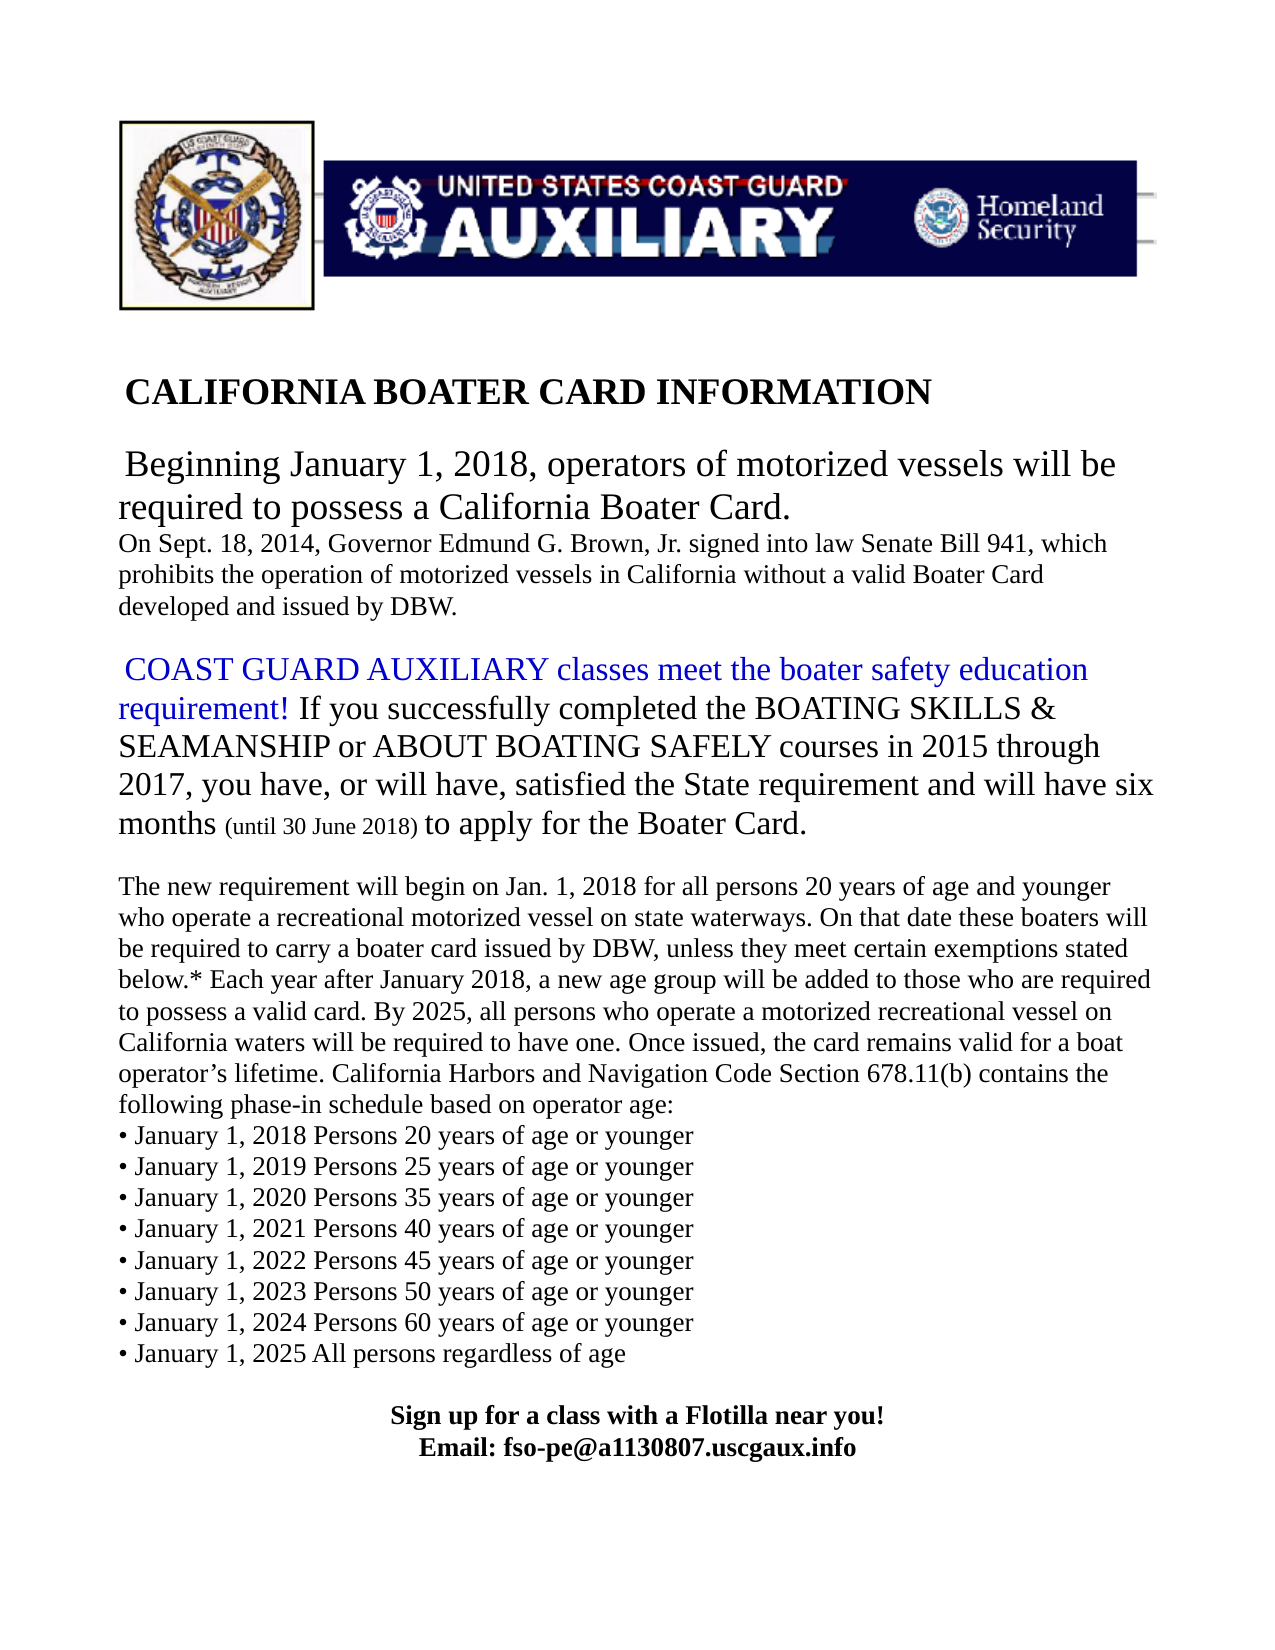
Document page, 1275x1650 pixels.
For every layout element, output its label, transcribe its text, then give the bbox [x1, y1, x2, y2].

text Email: fso-pe@a1130807.uscgaux.info [118, 1431, 1157, 1462]
text Sign up for a class with a Flotilla near you! [118, 1399, 1157, 1431]
text • January 1, 2024 Persons 60 years of age or younger [118, 1306, 1157, 1337]
text • January 1, 2023 Persons 50 years of age or younger [118, 1275, 1157, 1306]
picture [118, 118, 1157, 312]
text Beginning January 1, 2018, operators of motorized vessels will be required to possess a California Boater Card. [118, 441, 1157, 527]
text • January 1, 2025 All persons regardless of age [118, 1337, 1157, 1368]
text CALIFORNIA BOATER CARD INFORMATION [118, 369, 1157, 412]
text • January 1, 2019 Persons 25 years of age or younger [118, 1150, 1157, 1181]
text On Sept. 18, 2014, Governor Edmund G. Brown, Jr. signed into law Senate Bill 941, which prohibits the operation of motorized vessels in California without a valid Boater Card developed and issued by DBW. [118, 527, 1157, 621]
text • January 1, 2020 Persons 35 years of age or younger [118, 1181, 1157, 1213]
text COAST GUARD AUXILIARY classes meet the boater safety education requirement! If you successfully completed the BOATING SKILLS & SEAMANSHIP or ABOUT BOATING SAFELY courses in 2015 through 2017, you have, or will have, satisfied the State requirement and will have six months (until 30 June 2018) to apply for the Boater Card. [118, 649, 1157, 841]
text The new requirement will begin on Jan. 1, 2018 for all persons 20 years of age and younger who operate a recreational motorized vessel on state waterways. On that date these boaters will be required to carry a boater card issued by DBW, unless they meet certain exemptions stated below.* Each year after January 2018, a new age group will be added to those who are required to possess a valid card. By 2025, all persons who operate a motorized recreational vessel on California waters will be required to have one. Once issued, the card remains valid for a boat operator’s lifetime. California Harbors and Navigation Code Section 678.11(b) contains the following phase-in schedule based on operator age: [118, 870, 1157, 1119]
text • January 1, 2018 Persons 20 years of age or younger [118, 1119, 1157, 1150]
text • January 1, 2022 Persons 45 years of age or younger [118, 1244, 1157, 1275]
text • January 1, 2021 Persons 40 years of age or younger [118, 1213, 1157, 1244]
